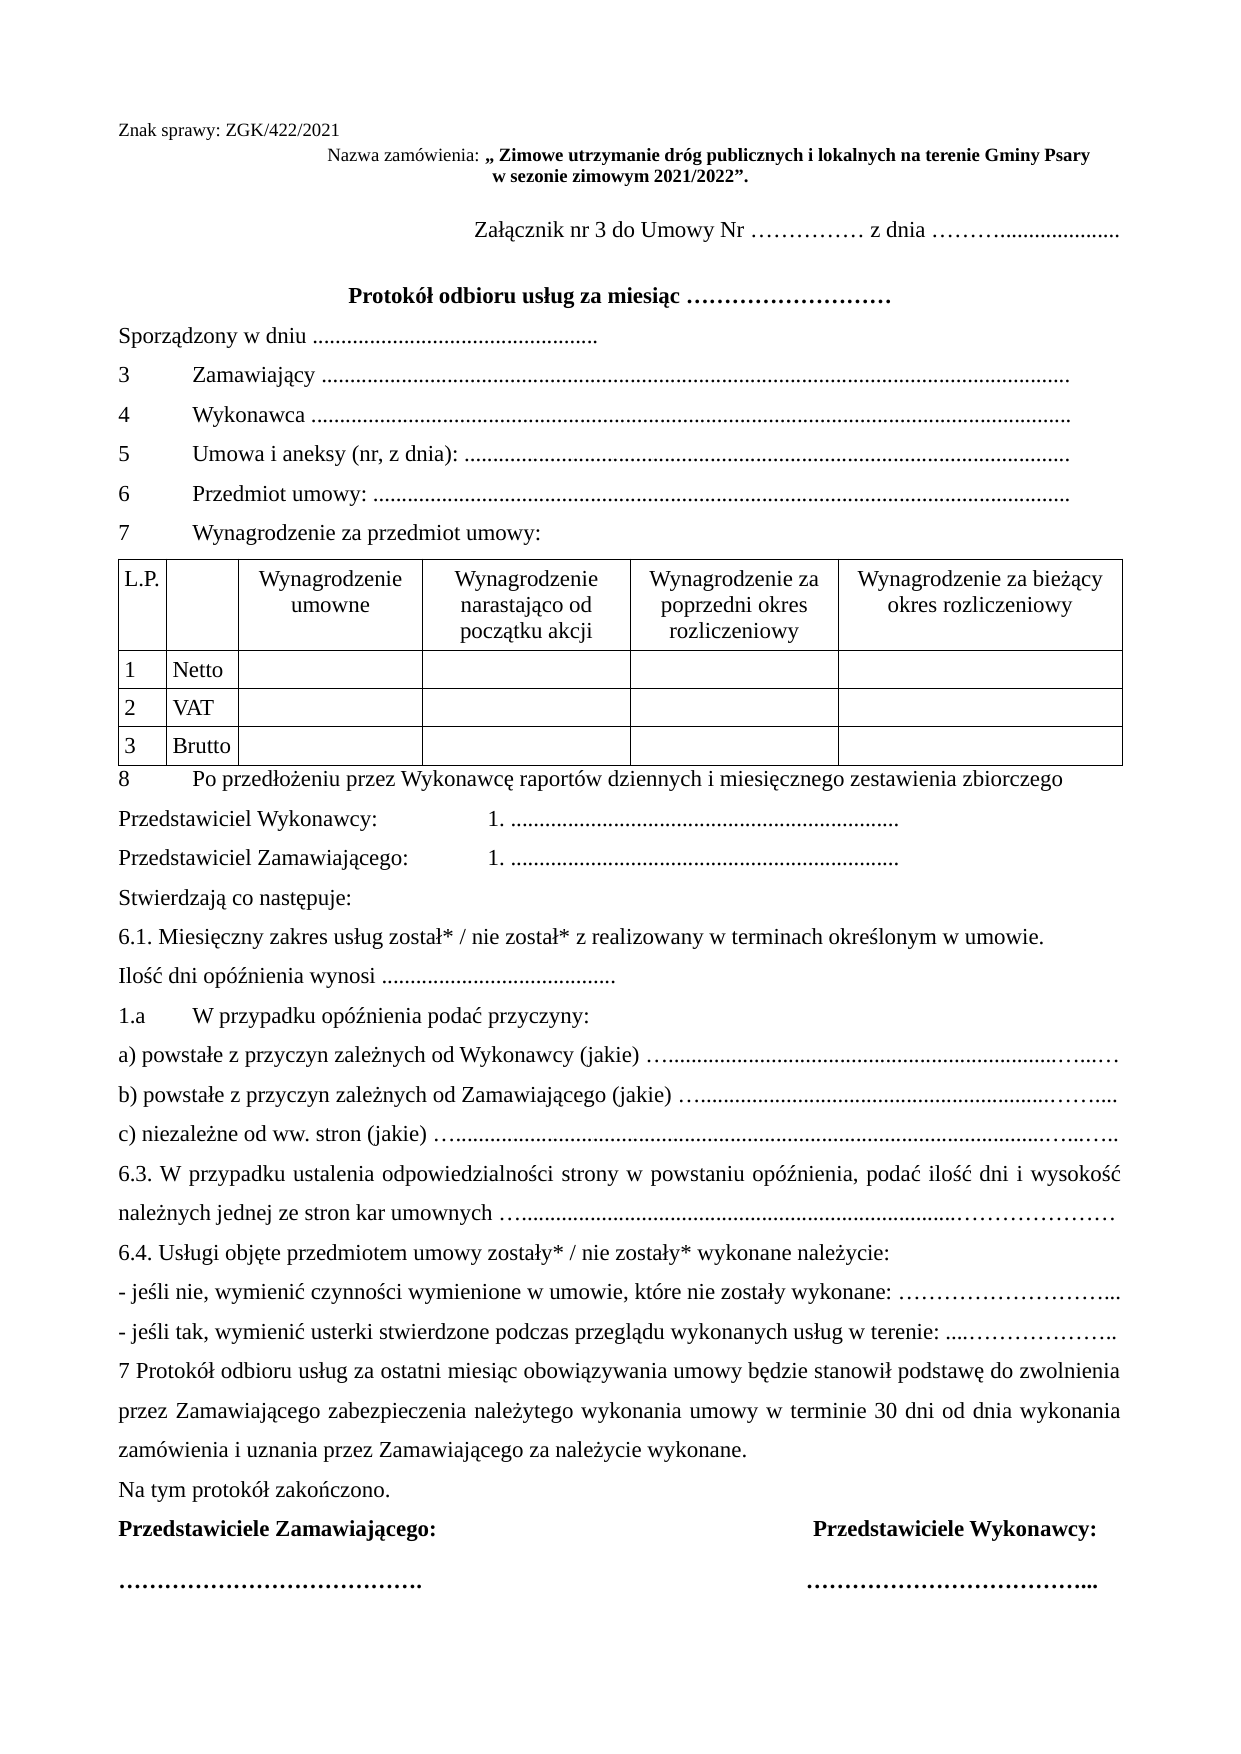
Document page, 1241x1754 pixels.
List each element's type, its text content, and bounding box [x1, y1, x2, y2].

table_cell [839, 689, 1122, 726]
text 7 Protokół odbioru usług za ostatni miesiąc obowiązywania umowy będzie stanowił podstawę do zwolnienia przez Zamawiającego zabezpieczenia należytego wykonania umowy w terminie 30 dni od dnia wykonania zamówienia i uznania przez Zamawiającego za należycie wykonane. [118, 1357, 1122, 1463]
list Wynagrodzenie za przedmiot umowy: [118, 519, 1122, 545]
text Przedstawiciele Zamawiającego: Przedstawiciele Wykonawcy: [118, 1515, 1122, 1542]
text Stwierdzają co następuje: [118, 883, 1122, 910]
list Wykonawca ..................................................................................................................................... [118, 401, 1122, 427]
table_cell [239, 727, 422, 764]
table_cell [239, 689, 422, 726]
text 6.1. Miesięczny zakres usług został* / nie został* z realizowany w terminach określonym w umowie. [118, 923, 1122, 949]
table_header L.P. [119, 560, 166, 649]
table_header Wynagrodzenie umowne [239, 560, 422, 649]
table_header [167, 560, 238, 649]
table_cell 1 [119, 651, 166, 688]
text c) niezależne od ww. stron (jakie) ….......................................................................................................…...….. [118, 1120, 1122, 1147]
table_cell [423, 727, 630, 764]
text Przedstawiciel Zamawiającego: 1. .................................................................... [118, 844, 1122, 870]
table_cell Netto [167, 651, 238, 688]
text 6.3. W przypadku ustalenia odpowiedzialności strony w powstaniu opóźnienia, podać ilość dni i wysokość należnych jednej ze stron kar umownych …............................................................................………………… [118, 1160, 1122, 1226]
table_cell [839, 727, 1122, 764]
text Ilość dni opóźnienia wynosi ......................................... [118, 962, 1122, 989]
table_cell [631, 689, 838, 726]
table_header Wynagrodzenie za bieżący okres rozliczeniowy [839, 560, 1122, 649]
list Po przedłożeniu przez Wykonawcę raportów dziennych i miesięcznego zestawienia zbiorczego [118, 766, 1122, 791]
text Na tym protokół zakończono. [118, 1476, 1122, 1502]
list Przedmiot umowy: .......................................................................................................................... [118, 479, 1122, 506]
table_cell [631, 727, 838, 764]
table_cell 2 [119, 689, 166, 726]
list Umowa i aneksy (nr, z dnia): .......................................................................................................... [118, 440, 1122, 466]
table_cell [423, 689, 630, 726]
table_cell 3 [119, 727, 166, 764]
table_cell VAT [167, 689, 238, 726]
text 6.4. Usługi objęte przedmiotem umowy zostały* / nie zostały* wykonane należycie: [118, 1239, 1122, 1265]
table_cell [239, 651, 422, 688]
text Załącznik nr 3 do Umowy Nr …………… z dnia ………..................... [118, 216, 1122, 243]
table_cell [839, 651, 1122, 688]
text Przedstawiciel Wykonawcy: 1. .................................................................... [118, 804, 1122, 831]
text - jeśli tak, wymienić usterki stwierdzone podczas przeglądu wykonanych usług w terenie: ....……………….. [118, 1318, 1122, 1344]
text b) powstałe z przyczyn zależnych od Zamawiającego (jakie) ….............................................................…….... [118, 1081, 1122, 1107]
list W przypadku opóźnienia podać przyczyny: [118, 1002, 1122, 1028]
table_header Wynagrodzenie narastająco od początku akcji [423, 560, 630, 649]
table_cell [423, 651, 630, 688]
text - jeśli nie, wymienić czynności wymienione w umowie, które nie zostały wykonane: ………………………... [118, 1278, 1122, 1305]
text Protokół odbioru usług za miesiąc ……………………… [118, 282, 1122, 308]
table_cell [631, 651, 838, 688]
table_header Wynagrodzenie za poprzedni okres rozliczeniowy [631, 560, 838, 649]
table_cell Brutto [167, 727, 238, 764]
text Sporządzony w dniu .................................................. [118, 322, 1122, 348]
text …………………………………. ………………………………... [118, 1567, 1122, 1593]
list Zamawiający ................................................................................................................................... [118, 361, 1122, 387]
text a) powstałe z przyczyn zależnych od Wykonawcy (jakie) …....................................................................…...… [118, 1041, 1122, 1068]
